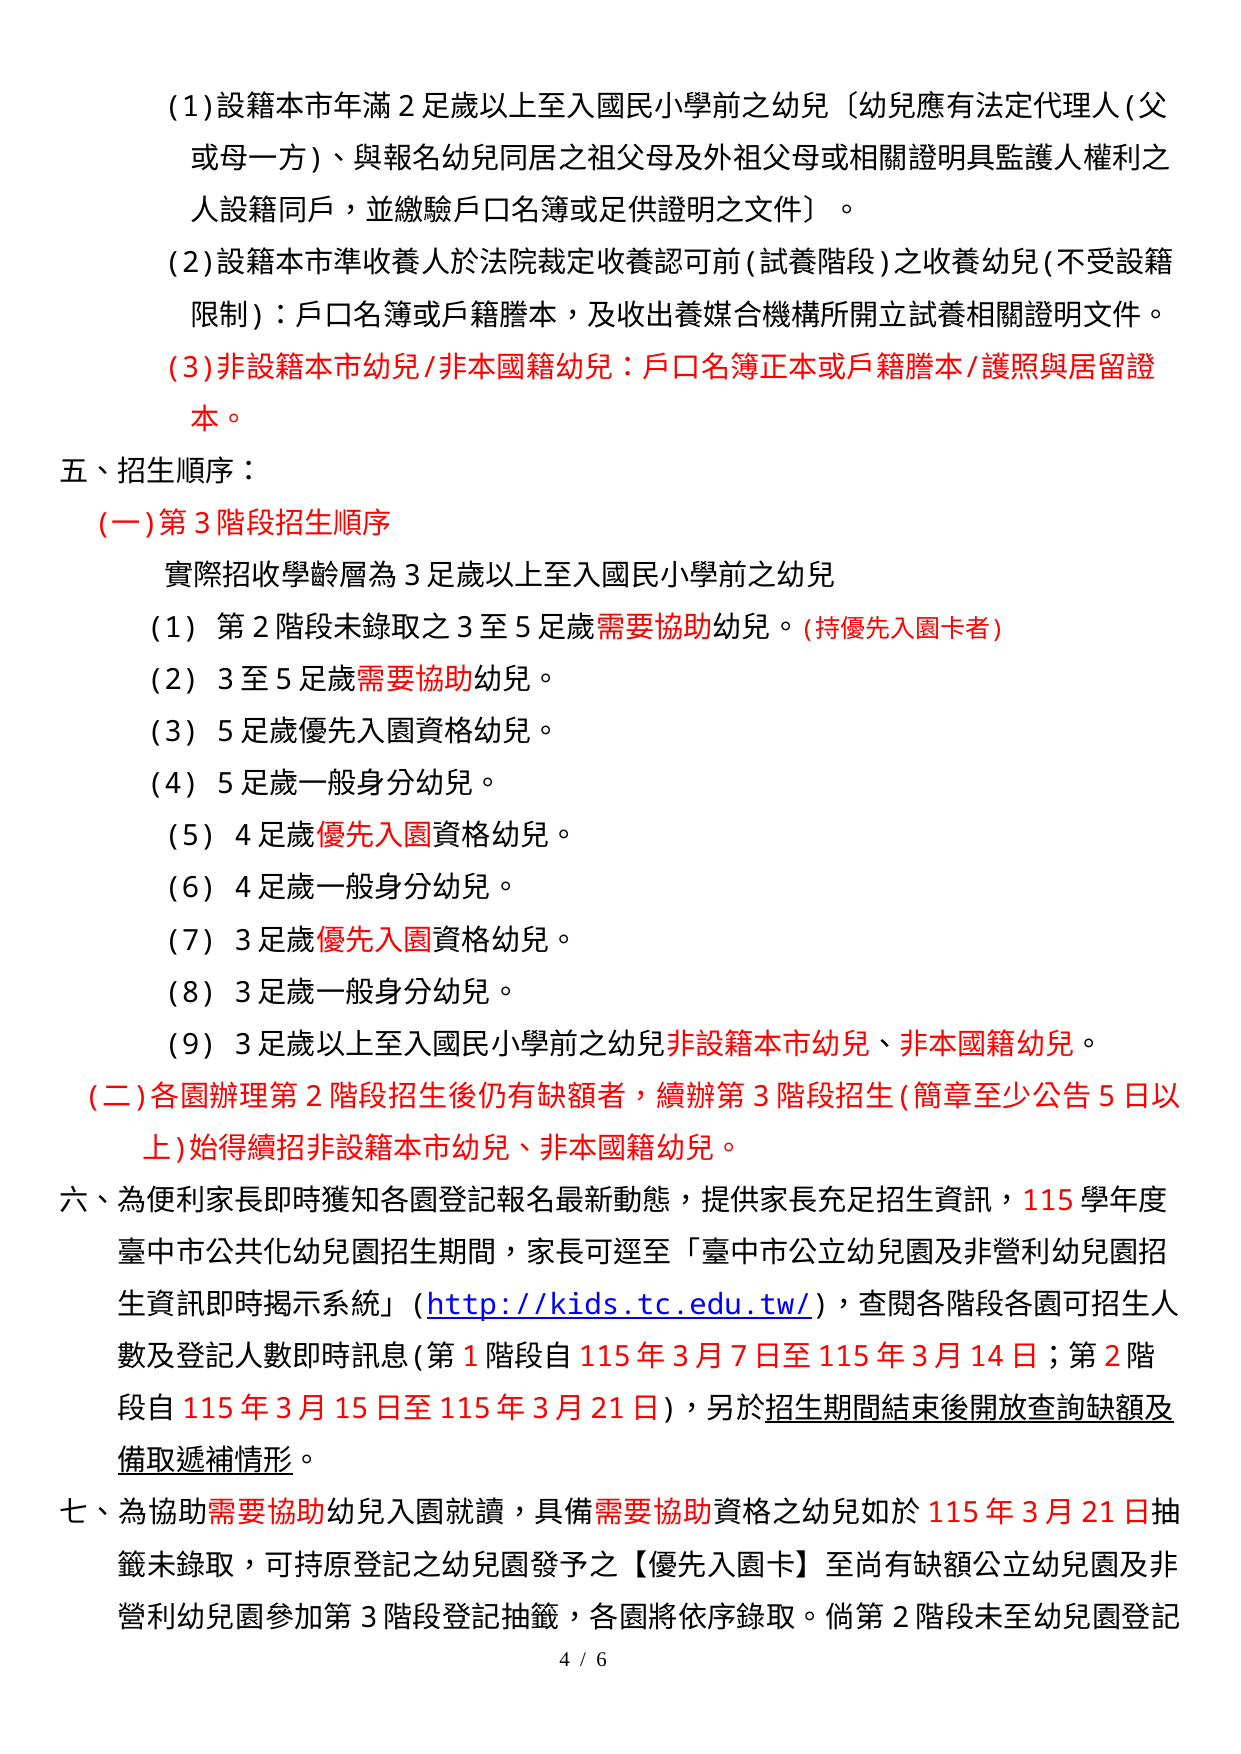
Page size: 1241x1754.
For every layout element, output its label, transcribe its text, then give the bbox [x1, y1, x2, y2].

text (二)各園辦理第2階段招生後仍有缺額者，續辦第3階段招生(簡章至少公告5日以上)始得續招非設籍本市幼兒、非本國籍幼兒。 [84, 1064, 1181, 1169]
text 五、招生順序： [59, 439, 1181, 492]
text (5) 4足歲優先入園資格幼兒。 [59, 804, 1181, 856]
text 七、為協助需要協助幼兒入園就讀，具備需要協助資格之幼兒如於115年3月21日抽籤未錄取，可持原登記之幼兒園發予之【優先入園卡】至尚有缺額公立幼兒園及非營利幼兒園參加第3階段登記抽籤，各園將依序錄取。倘第2階段未至幼兒園登記 [59, 1481, 1181, 1637]
text 六、為便利家長即時獲知各園登記報名最新動態，提供家長充足招生資訊，115學年度臺中市公共化幼兒園招生期間，家長可逕至「臺中市公立幼兒園及非營利幼兒園招生資訊即時揭示系統」(http://kids.tc.edu.tw/)，查閱各階段各園可招生人數及登記人數即時訊息(第1階段自115年3月7日至115年3月14日；第2階段自115年3月15日至115年3月21日)，另於招生期間結束後開放查詢缺額及備取遞補情形。 [59, 1169, 1181, 1481]
text (1)設籍本市年滿2足歲以上至入國民小學前之幼兒〔幼兒應有法定代理人(父或母一方)、與報名幼兒同居之祖父母及外祖父母或相關證明具監護人權利之人設籍同戶，並繳驗戶口名簿或足供證明之文件〕。 [59, 75, 1181, 231]
text (一)第3階段招生順序 [59, 492, 1181, 544]
text (3) 5足歲優先入園資格幼兒。 [147, 700, 1181, 752]
text (2)設籍本市準收養人於法院裁定收養認可前(試養階段)之收養幼兒(不受設籍限制)：戶口名簿或戶籍謄本，及收出養媒合機構所開立試養相關證明文件。 [59, 231, 1181, 335]
text (9) 3足歲以上至入國民小學前之幼兒非設籍本市幼兒、非本國籍幼兒。 [59, 1012, 1181, 1064]
text (7) 3足歲優先入園資格幼兒。 [59, 908, 1181, 960]
text (8) 3足歲一般身分幼兒。 [59, 960, 1181, 1012]
text 實際招收學齡層為3足歲以上至入國民小學前之幼兒 [59, 544, 1181, 596]
text (2) 3至5足歲需要協助幼兒。 [147, 648, 1181, 700]
text (1) 第2階段未錄取之3至5足歲需要協助幼兒。(持優先入園卡者) [147, 596, 1181, 648]
text (6) 4足歲一般身分幼兒。 [59, 856, 1181, 908]
text (3)非設籍本市幼兒/非本國籍幼兒：戶口名簿正本或戶籍謄本/護照與居留證本。 [59, 335, 1181, 439]
text (4) 5足歲一般身分幼兒。 [147, 752, 1181, 804]
